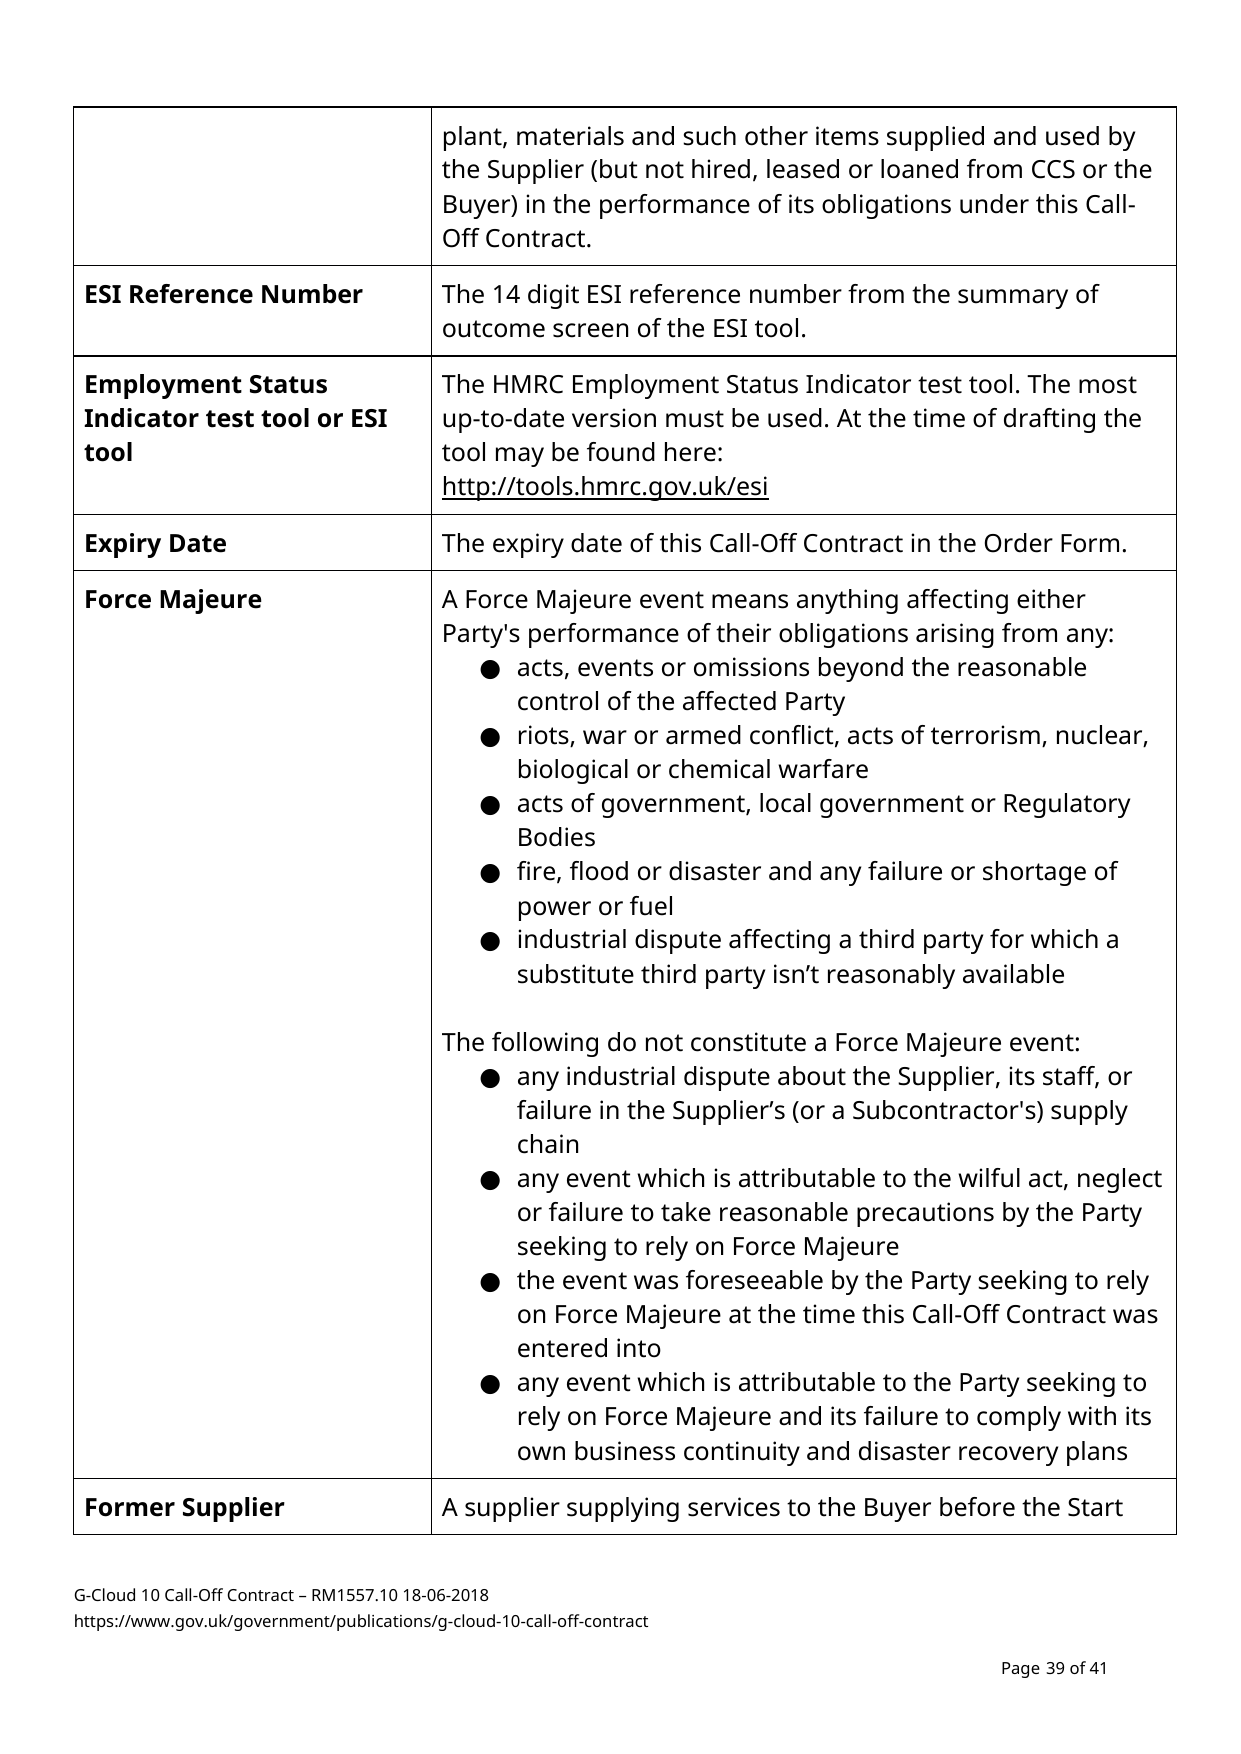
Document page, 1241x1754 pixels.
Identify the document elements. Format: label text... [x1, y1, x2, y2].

table_cell The expiry date of this Call-Off Contract in the Order Form. [432, 515, 1176, 570]
table_cell Former Supplier [74, 1479, 431, 1534]
table_cell Expiry Date [74, 515, 431, 570]
table_cell ESI Reference Number [74, 266, 431, 355]
table_cell Employment Status Indicator test tool or ESI tool [74, 357, 431, 513]
table_cell A Force Majeure event means anything affecting either Party's performance of their obligations arising from any: acts, events or omissions beyond the reasonable control of the affected Party riots, war or armed conflict, acts of terrorism, nuclear, biological or chemical warfare acts of government, local government or Regulatory Bodies fire, flood or disaster and any failure or shortage of power or fuel industrial dispute affecting a third party for which a substitute third party isn’t reasonably available The following do not constitute a Force Majeure event: any industrial dispute about the Supplier, its staff, or failure in the Supplier’s (or a Subcontractor's) supply chain any event which is attributable to the wilful act, neglect or failure to take reasonable precautions by the Party seeking to rely on Force Majeure the event was foreseeable by the Party seeking to rely on Force Majeure at the time this Call-Off Contract was entered into any event which is attributable to the Party seeking to rely on Force Majeure and its failure to comply with its own business continuity and disaster recovery plans [432, 571, 1176, 1477]
table_cell Force Majeure [74, 571, 431, 1477]
table_cell The HMRC Employment Status Indicator test tool. The most up-to-date version must be used. At the time of drafting the tool may be found here: http://tools.hmrc.gov.uk/esi [432, 357, 1176, 513]
table_cell plant, materials and such other items supplied and used by the Supplier (but not hired, leased or loaned from CCS or the Buyer) in the performance of its obligations under this Call-Off Contract. [432, 108, 1176, 265]
table_cell The 14 digit ESI reference number from the summary of outcome screen of the ESI tool. [432, 266, 1176, 355]
table_cell [74, 108, 431, 265]
table_cell A supplier supplying services to the Buyer before the Start [432, 1479, 1176, 1534]
